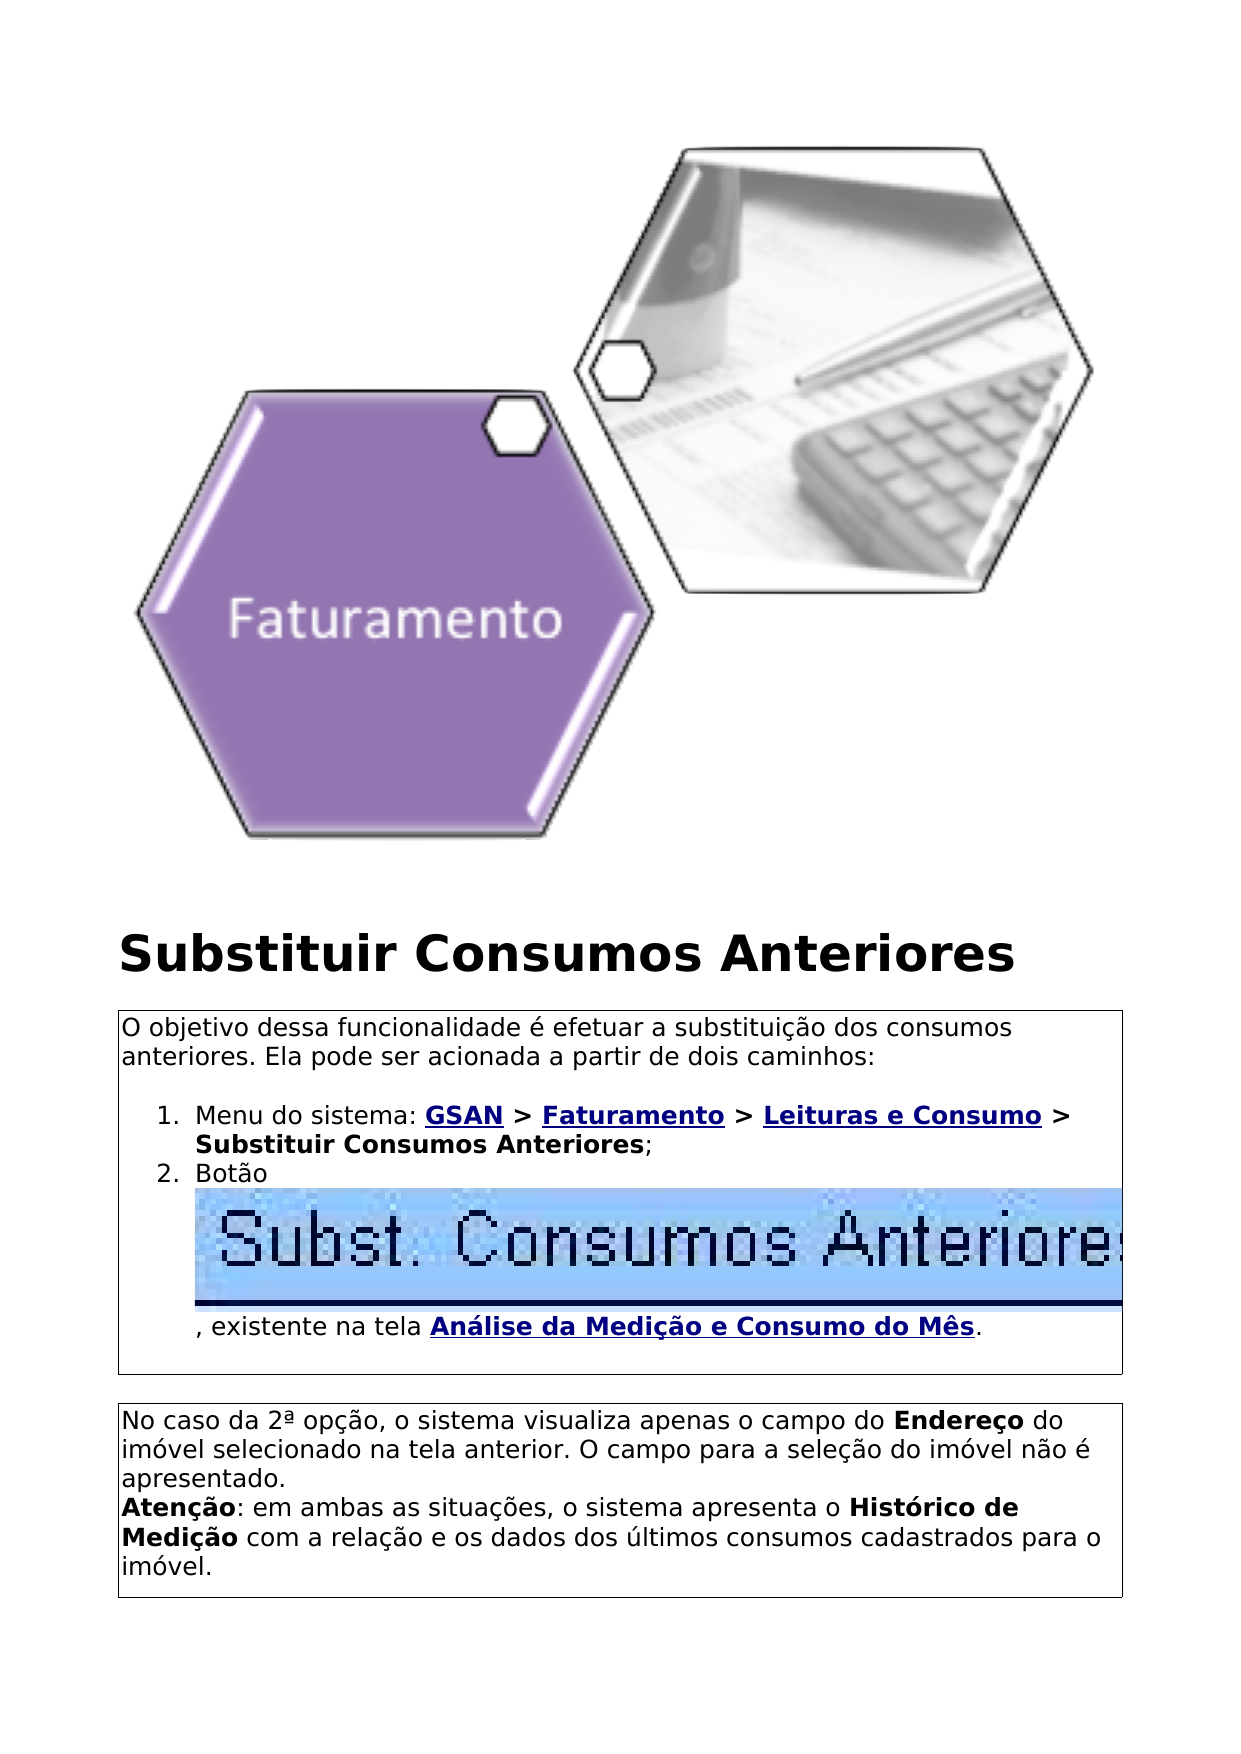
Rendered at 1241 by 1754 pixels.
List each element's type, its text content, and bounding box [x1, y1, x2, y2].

table_header No caso da 2ª opção, o sistema visualiza apenas o campo do Endereço do imóvel selecionado na tela anterior. O campo para a seleção do imóvel não é apresentado. Atenção: em ambas as situações, o sistema apresenta o Histórico de Medição com a relação e os dados dos últimos consumos cadastrados para o imóvel. [119, 1404, 1122, 1597]
picture [194, 1188, 1123, 1312]
picture [118, 118, 1123, 858]
subtitle Substituir Consumos Anteriores [118, 925, 1122, 983]
table_header O objetivo dessa funcionalidade é efetuar a substituição dos consumos anteriores. Ela pode ser acionada a partir de dois caminhos: Menu do sistema: GSAN > Faturamento > Leituras e Consumo > Substituir Consumos Anteriores; Botão , existente na tela Análise da Medição e Consumo do Mês. [119, 1011, 1122, 1373]
